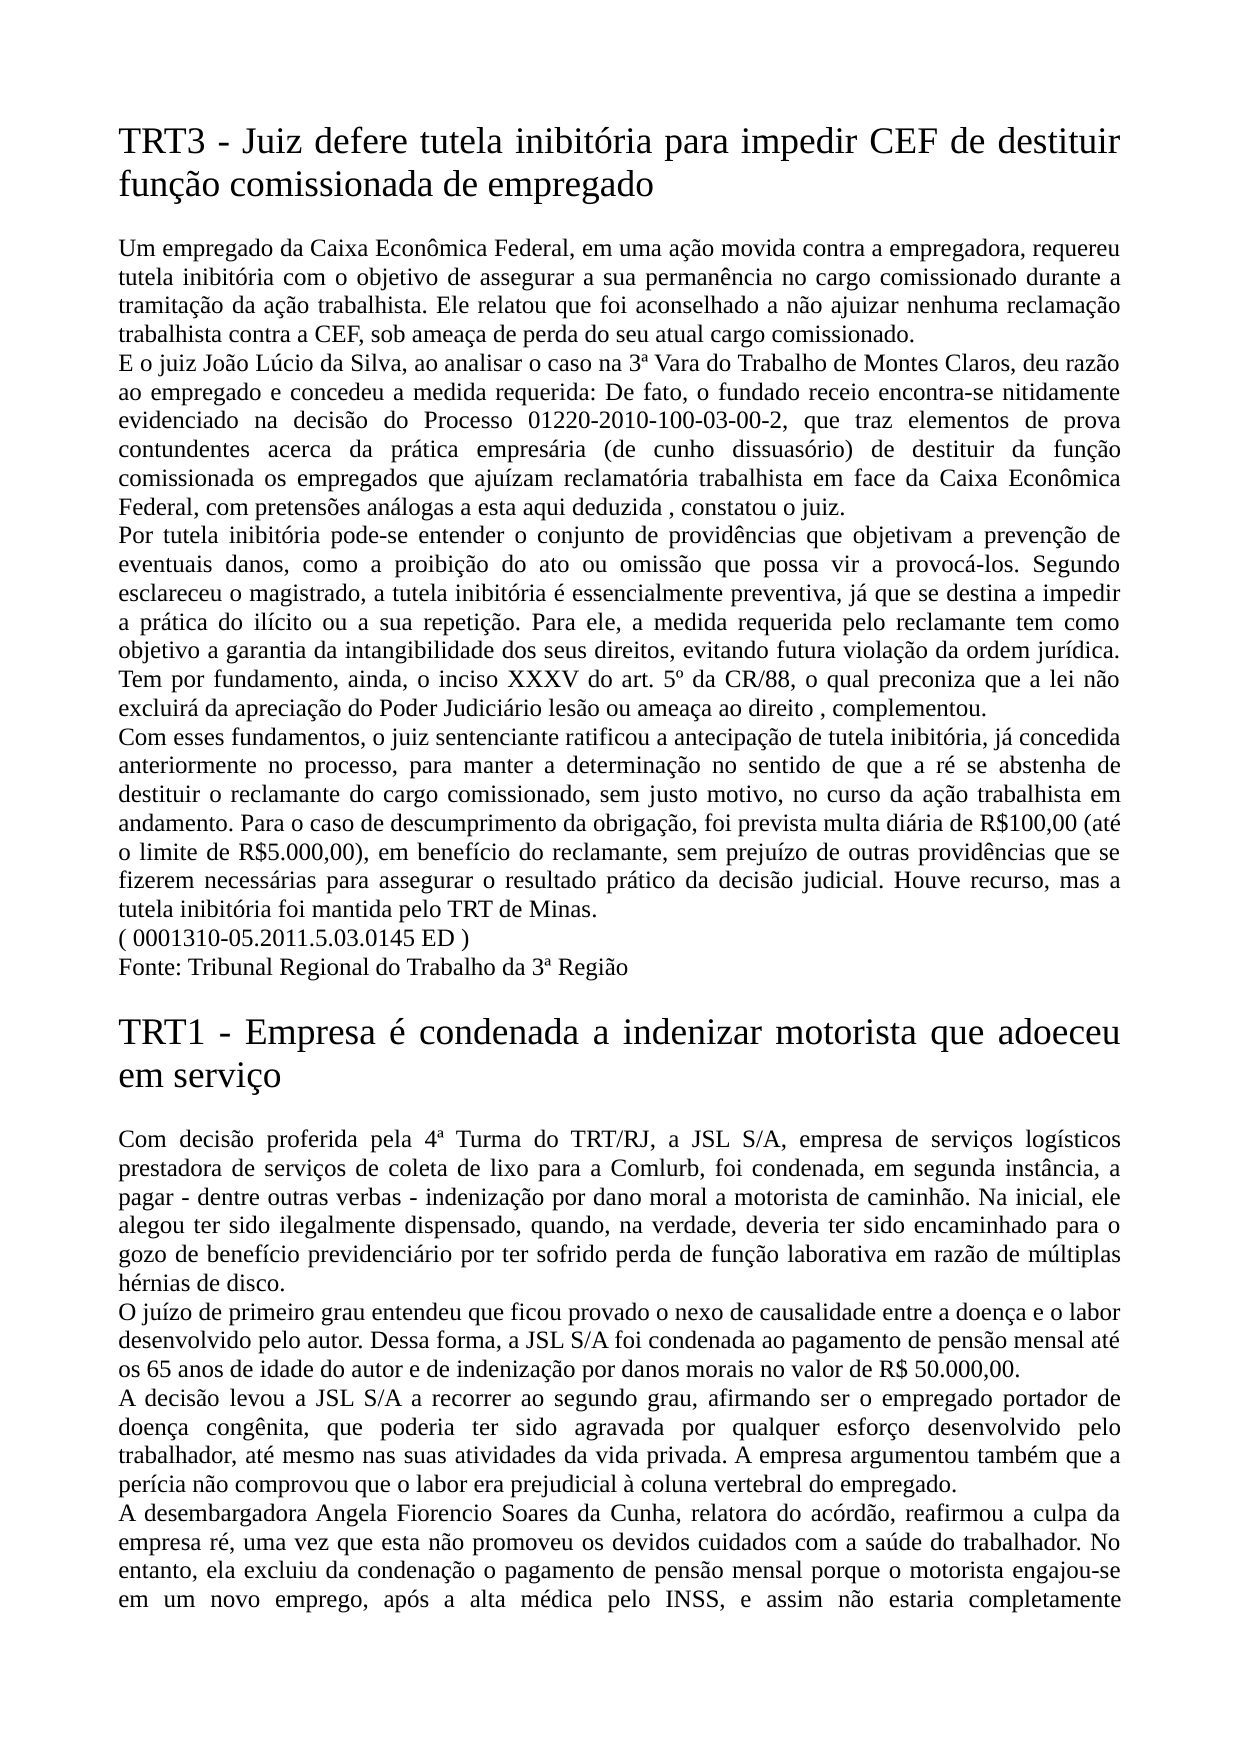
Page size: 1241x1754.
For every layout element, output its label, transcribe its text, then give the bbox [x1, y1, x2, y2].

text Um empregado da Caixa Econômica Federal, em uma ação movida contra a empregadora, requereu tutela inibitória com o objetivo de assegurar a sua permanência no cargo comissionado durante a tramitação da ação trabalhista. Ele relatou que foi aconselhado a não ajuizar nenhuma reclamação trabalhista contra a CEF, sob ameaça de perda do seu atual cargo comissionado. [118, 233, 1122, 348]
text Com esses fundamentos, o juiz sentenciante ratificou a antecipação de tutela inibitória, já concedida anteriormente no processo, para manter a determinação no sentido de que a ré se abstenha de destituir o reclamante do cargo comissionado, sem justo motivo, no curso da ação trabalhista em andamento. Para o caso de descumprimento da obrigação, foi prevista multa diária de R$100,00 (até o limite de R$5.000,00), em benefício do reclamante, sem prejuízo de outras providências que se fizerem necessárias para assegurar o resultado prático da decisão judicial. Houve recurso, mas a tutela inibitória foi mantida pelo TRT de Minas. [118, 722, 1122, 923]
text O juízo de primeiro grau entendeu que ficou provado o nexo de causalidade entre a doença e o labor desenvolvido pelo autor. Dessa forma, a JSL S/A foi condenada ao pagamento de pensão mensal até os 65 anos de idade do autor e de indenização por danos morais no valor de R$ 50.000,00. [118, 1297, 1122, 1383]
text A desembargadora Angela Fiorencio Soares da Cunha, relatora do acórdão, reafirmou a culpa da empresa ré, uma vez que esta não promoveu os devidos cuidados com a saúde do trabalhador. No entanto, ela excluiu da condenação o pagamento de pensão mensal porque o motorista engajou-se em um novo emprego, após a alta médica pelo INSS, e assim não estaria completamente [118, 1498, 1122, 1613]
text Fonte: Tribunal Regional do Trabalho da 3ª Região [118, 952, 1122, 981]
text A decisão levou a JSL S/A a recorrer ao segundo grau, afirmando ser o empregado portador de doença congênita, que poderia ter sido agravada por qualquer esforço desenvolvido pelo trabalhador, até mesmo nas suas atividades da vida privada. A empresa argumentou também que a perícia não comprovou que o labor era prejudicial à coluna vertebral do empregado. [118, 1383, 1122, 1498]
text ( 0001310-05.2011.5.03.0145 ED ) [118, 923, 1122, 952]
text TRT1 - Empresa é condenada a indenizar motorista que adoeceu em serviço [118, 1009, 1122, 1096]
text Com decisão proferida pela 4ª Turma do TRT/RJ, a JSL S/A, empresa de serviços logísticos prestadora de serviços de coleta de lixo para a Comlurb, foi condenada, em segunda instância, a pagar - dentre outras verbas - indenização por dano moral a motorista de caminhão. Na inicial, ele alegou ter sido ilegalmente dispensado, quando, na verdade, deveria ter sido encaminhado para o gozo de benefício previdenciário por ter sofrido perda de função laborativa em razão de múltiplas hérnias de disco. [118, 1124, 1122, 1297]
text E o juiz João Lúcio da Silva, ao analisar o caso na 3ª Vara do Trabalho de Montes Claros, deu razão ao empregado e concedeu a medida requerida: De fato, o fundado receio encontra-se nitidamente evidenciado na decisão do Processo 01220-2010-100-03-00-2, que traz elementos de prova contundentes acerca da prática empresária (de cunho dissuasório) de destituir da função comissionada os empregados que ajuízam reclamatória trabalhista em face da Caixa Econômica Federal, com pretensões análogas a esta aqui deduzida , constatou o juiz. [118, 348, 1122, 521]
text Por tutela inibitória pode-se entender o conjunto de providências que objetivam a prevenção de eventuais danos, como a proibição do ato ou omissão que possa vir a provocá-los. Segundo esclareceu o magistrado, a tutela inibitória é essencialmente preventiva, já que se destina a impedir a prática do ilícito ou a sua repetição. Para ele, a medida requerida pelo reclamante tem como objetivo a garantia da intangibilidade dos seus direitos, evitando futura violação da ordem jurídica. Tem por fundamento, ainda, o inciso XXXV do art. 5º da CR/88, o qual preconiza que a lei não excluirá da apreciação do Poder Judiciário lesão ou ameaça ao direito , complementou. [118, 521, 1122, 722]
text TRT3 - Juiz defere tutela inibitória para impedir CEF de destituir função comissionada de empregado [118, 118, 1122, 204]
